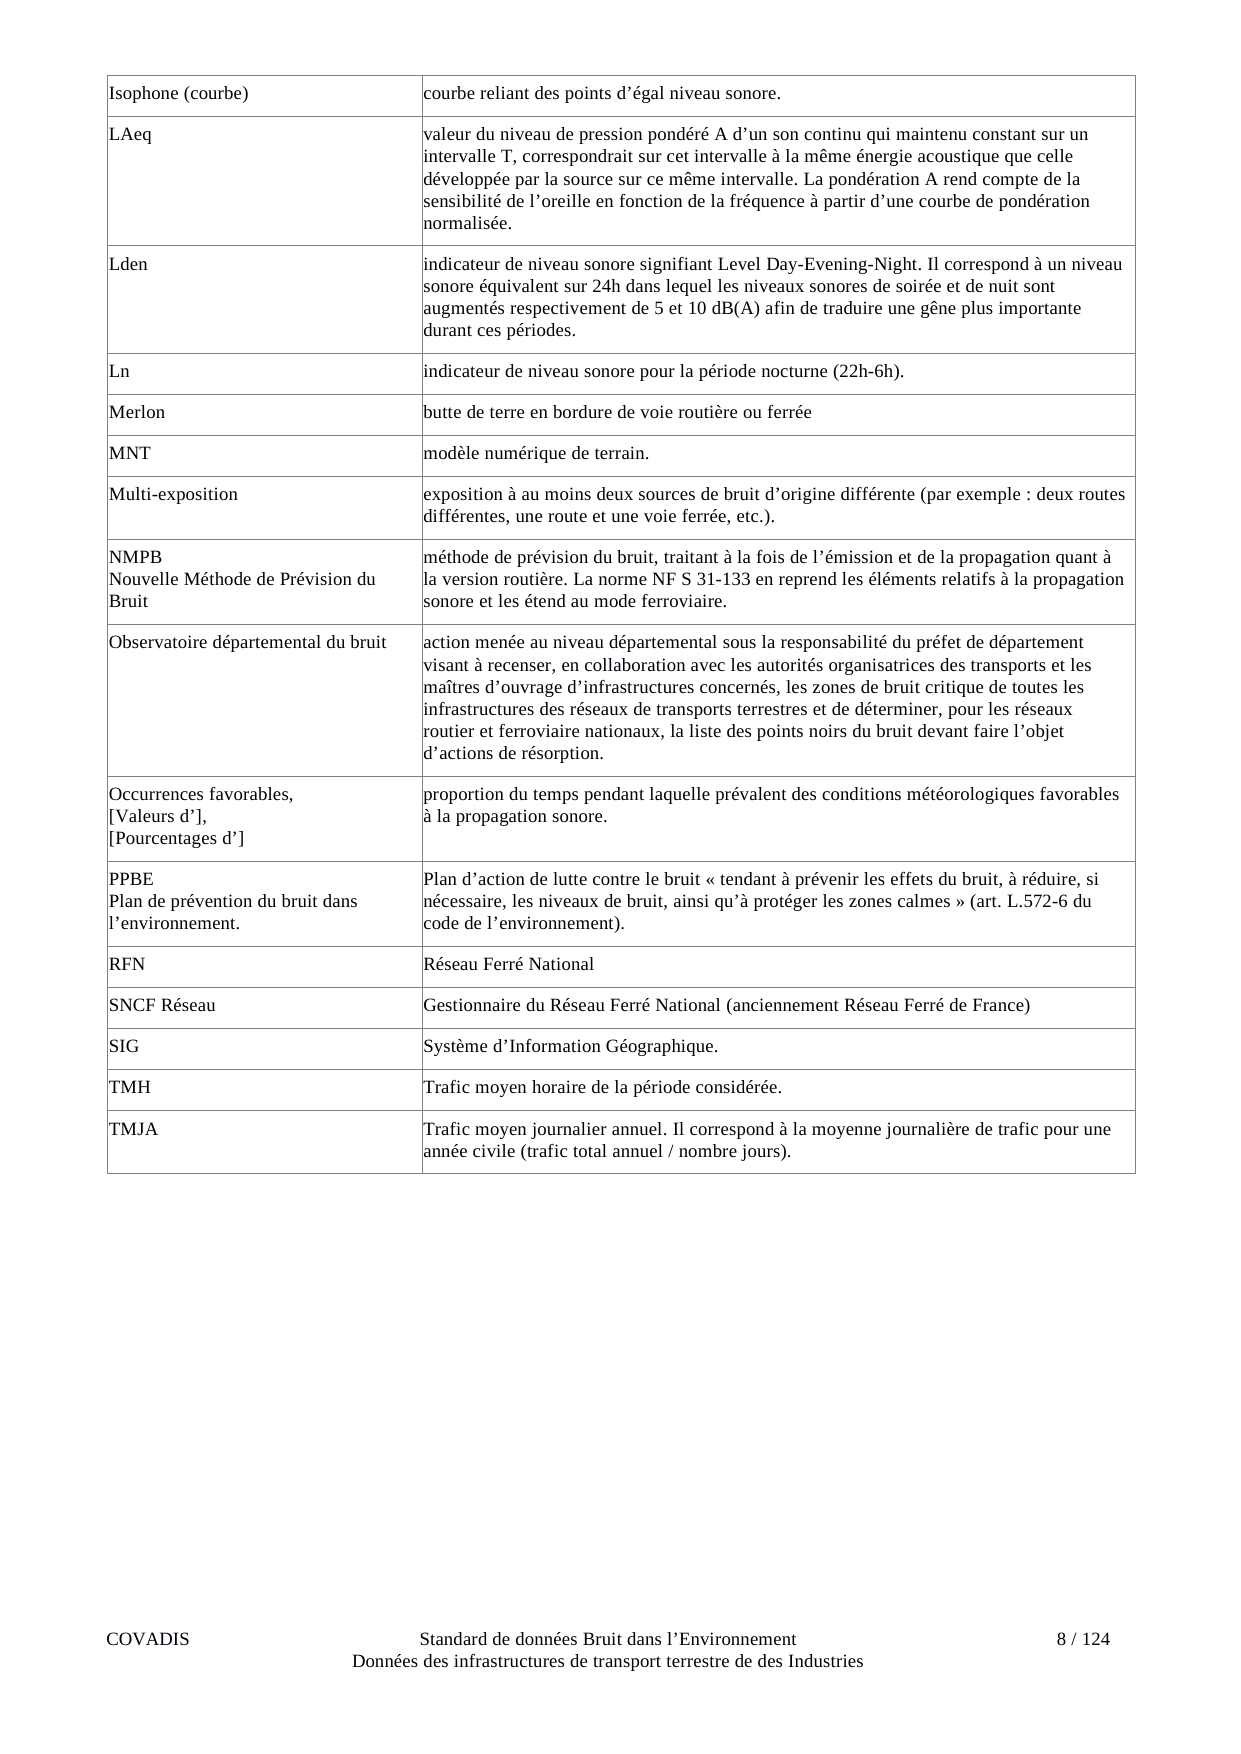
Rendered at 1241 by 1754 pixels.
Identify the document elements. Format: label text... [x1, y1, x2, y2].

table_cell SIG [108, 1029, 422, 1069]
table_cell TMH [108, 1070, 422, 1110]
table_cell PPBE Plan de prévention du bruit dans l’environnement. [108, 862, 422, 946]
table_cell Système d’Information Géographique. [423, 1029, 1135, 1069]
table_cell TMJA [108, 1111, 422, 1173]
table_cell courbe reliant des points d’égal niveau sonore. [423, 76, 1135, 116]
table_cell exposition à au moins deux sources de bruit d’origine différente (par exemple : deux routes différentes, une route et une voie ferrée, etc.). [423, 477, 1135, 539]
table_cell Occurrences favorables, [Valeurs d’], [Pourcentages d’] [108, 777, 422, 861]
table_cell RFN [108, 947, 422, 987]
table_cell Multi-exposition [108, 477, 422, 539]
table_cell butte de terre en bordure de voie routière ou ferrée [423, 395, 1135, 435]
table_cell méthode de prévision du bruit, traitant à la fois de l’émission et de la propagation quant à la version routière. La norme NF S 31-133 en reprend les éléments relatifs à la propagation sonore et les étend au mode ferroviaire. [423, 540, 1135, 624]
table_cell MNT [108, 436, 422, 476]
table_cell action menée au niveau départemental sous la responsabilité du préfet de département visant à recenser, en collaboration avec les autorités organisatrices des transports et les maîtres d’ouvrage d’infrastructures concernés, les zones de bruit critique de toutes les infrastructures des réseaux de transports terrestres et de déterminer, pour les réseaux routier et ferroviaire nationaux, la liste des points noirs du bruit devant faire l’objet d’actions de résorption. [423, 625, 1135, 776]
table_cell proportion du temps pendant laquelle prévalent des conditions météorologiques favorables à la propagation sonore. [423, 777, 1135, 861]
table_cell Gestionnaire du Réseau Ferré National (anciennement Réseau Ferré de France) [423, 988, 1135, 1028]
table_cell Trafic moyen horaire de la période considérée. [423, 1070, 1135, 1110]
table_cell indicateur de niveau sonore pour la période nocturne (22h-6h). [423, 354, 1135, 394]
table_cell Plan d’action de lutte contre le bruit « tendant à prévenir les effets du bruit, à réduire, si nécessaire, les niveaux de bruit, ainsi qu’à protéger les zones calmes » (art. L.572-6 du code de l’environnement). [423, 862, 1135, 946]
table_cell Réseau Ferré National [423, 947, 1135, 987]
table_cell Observatoire départemental du bruit [108, 625, 422, 776]
table_cell modèle numérique de terrain. [423, 436, 1135, 476]
table_cell valeur du niveau de pression pondéré A d’un son continu qui maintenu constant sur un intervalle T, correspondrait sur cet intervalle à la même énergie acoustique que celle développée par la source sur ce même intervalle. La pondération A rend compte de la sensibilité de l’oreille en fonction de la fréquence à partir d’une courbe de pondération normalisée. [423, 117, 1135, 245]
table_cell Lden [108, 246, 422, 353]
table_cell Isophone (courbe) [108, 76, 422, 116]
table_cell Ln [108, 354, 422, 394]
table_cell Merlon [108, 395, 422, 435]
table_cell indicateur de niveau sonore signifiant Level Day-Evening-Night. Il correspond à un niveau sonore équivalent sur 24h dans lequel les niveaux sonores de soirée et de nuit sont augmentés respectivement de 5 et 10 dB(A) afin de traduire une gêne plus importante durant ces périodes. [423, 246, 1135, 353]
table_cell SNCF Réseau [108, 988, 422, 1028]
table_cell Trafic moyen journalier annuel. Il correspond à la moyenne journalière de trafic pour une année civile (trafic total annuel / nombre jours). [423, 1111, 1135, 1173]
table_cell LAeq [108, 117, 422, 245]
table_cell NMPB Nouvelle Méthode de Prévision du Bruit [108, 540, 422, 624]
